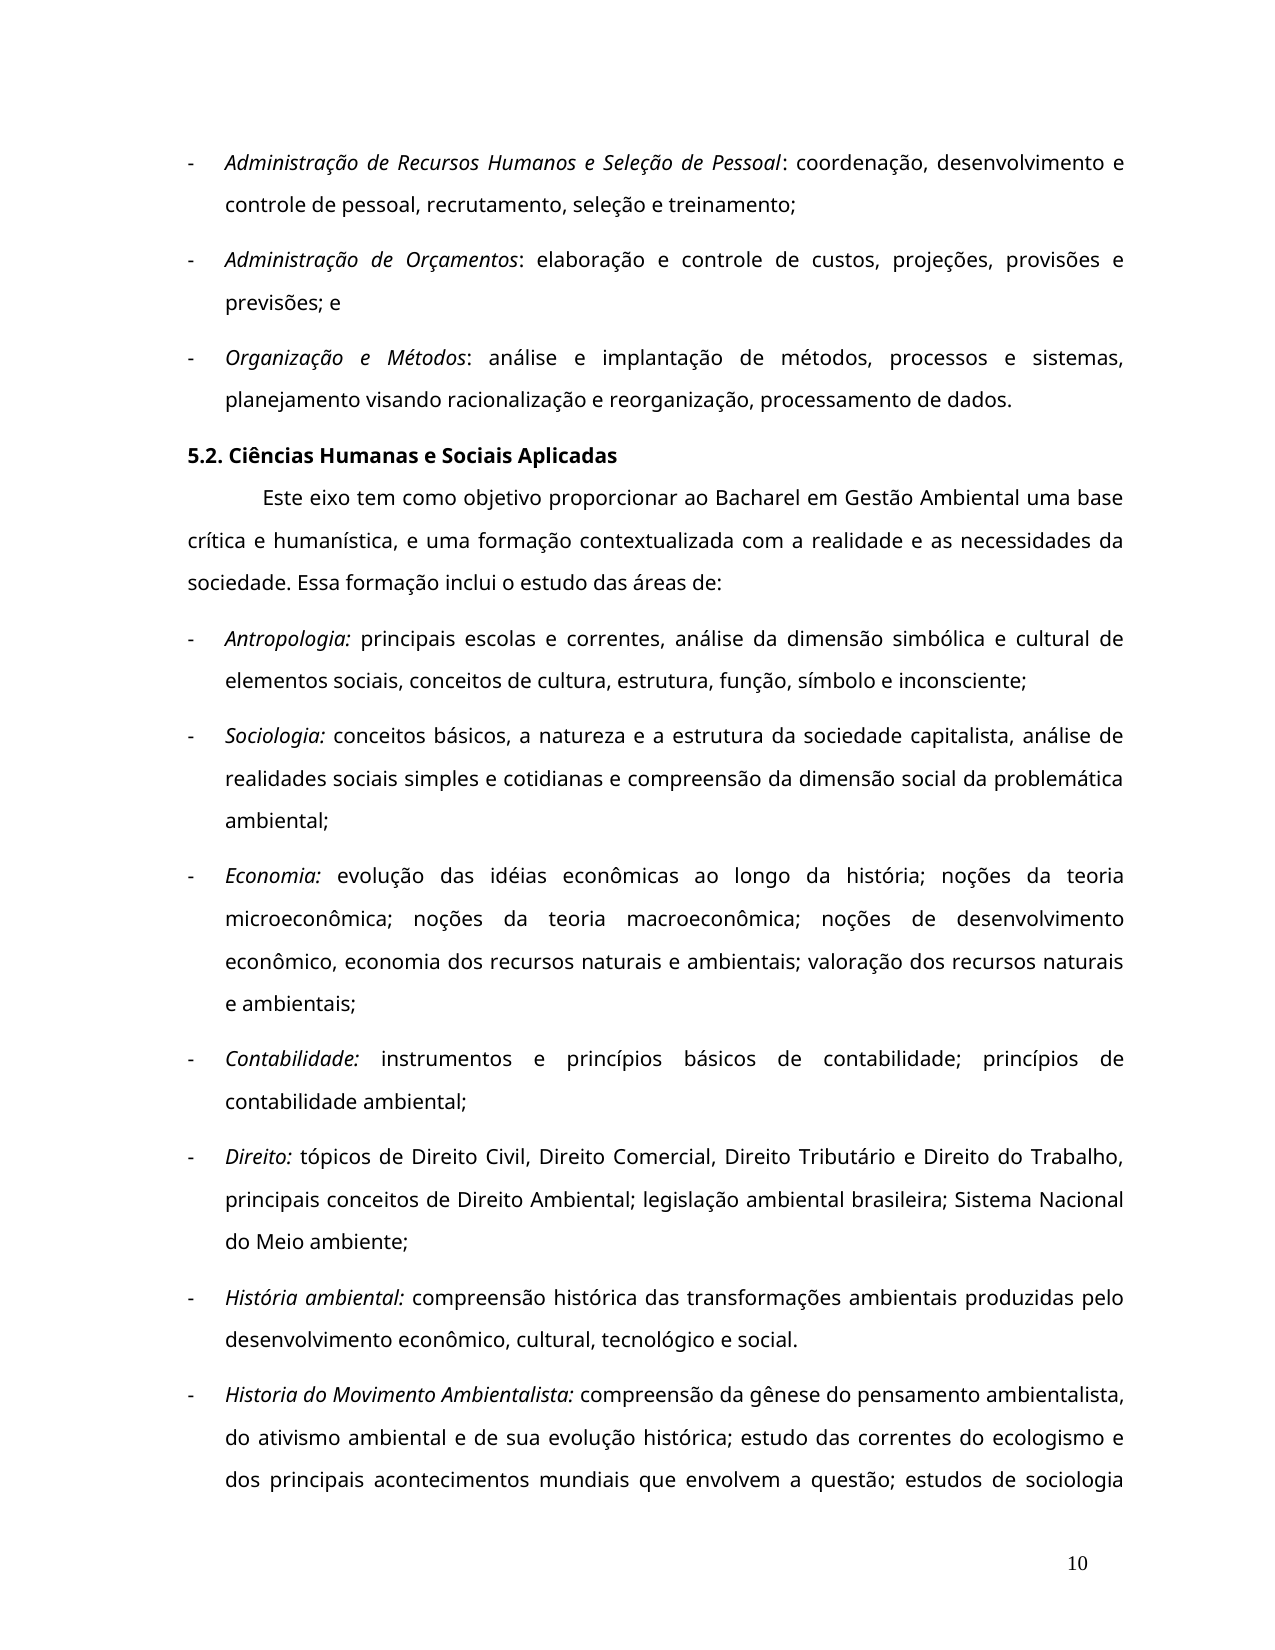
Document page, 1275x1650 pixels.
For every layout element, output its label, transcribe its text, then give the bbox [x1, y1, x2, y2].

list Historia do Movimento Ambientalista: compreensão da gênese do pensamento ambientalista, do ativismo ambiental e de sua evolução histórica; estudo das correntes do ecologismo e dos principais acontecimentos mundiais que envolvem a questão; estudos de sociologia [187, 1380, 1125, 1494]
list Administração de Recursos Humanos e Seleção de Pessoal: coordenação, desenvolvimento e controle de pessoal, recrutamento, seleção e treinamento; [187, 148, 1125, 219]
list Sociologia: conceitos básicos, a natureza e a estrutura da sociedade capitalista, análise de realidades sociais simples e cotidianas e compreensão da dimensão social da problemática ambiental; [187, 721, 1125, 835]
list Direito: tópicos de Direito Civil, Direito Comercial, Direito Tributário e Direito do Trabalho, principais conceitos de Direito Ambiental; legislação ambiental brasileira; Sistema Nacional do Meio ambiente; [187, 1142, 1125, 1256]
list História ambiental: compreensão histórica das transformações ambientais produzidas pelo desenvolvimento econômico, cultural, tecnológico e social. [187, 1283, 1125, 1354]
list Economia: evolução das idéias econômicas ao longo da história; noções da teoria microeconômica; noções da teoria macroeconômica; noções de desenvolvimento econômico, economia dos recursos naturais e ambientais; valoração dos recursos naturais e ambientais; [187, 862, 1125, 1018]
list Antropologia: principais escolas e correntes, análise da dimensão simbólica e cultural de elementos sociais, conceitos de cultura, estrutura, função, símbolo e inconsciente; [187, 624, 1125, 695]
list Contabilidade: instrumentos e princípios básicos de contabilidade; princípios de contabilidade ambiental; [187, 1044, 1125, 1116]
text Este eixo tem como objetivo proporcionar ao Bacharel em Gestão Ambiental uma base crítica e humanística, e uma formação contextualizada com a realidade e as necessidades da sociedade. Essa formação inclui o estudo das áreas de: [187, 483, 1125, 597]
list Organização e Métodos: análise e implantação de métodos, processos e sistemas, planejamento visando racionalização e reorganização, processamento de dados. [187, 343, 1125, 414]
subtitle 5.2. Ciências Humanas e Sociais Aplicadas [187, 441, 1125, 469]
list Administração de Orçamentos: elaboração e controle de custos, projeções, provisões e previsões; e [187, 245, 1125, 316]
